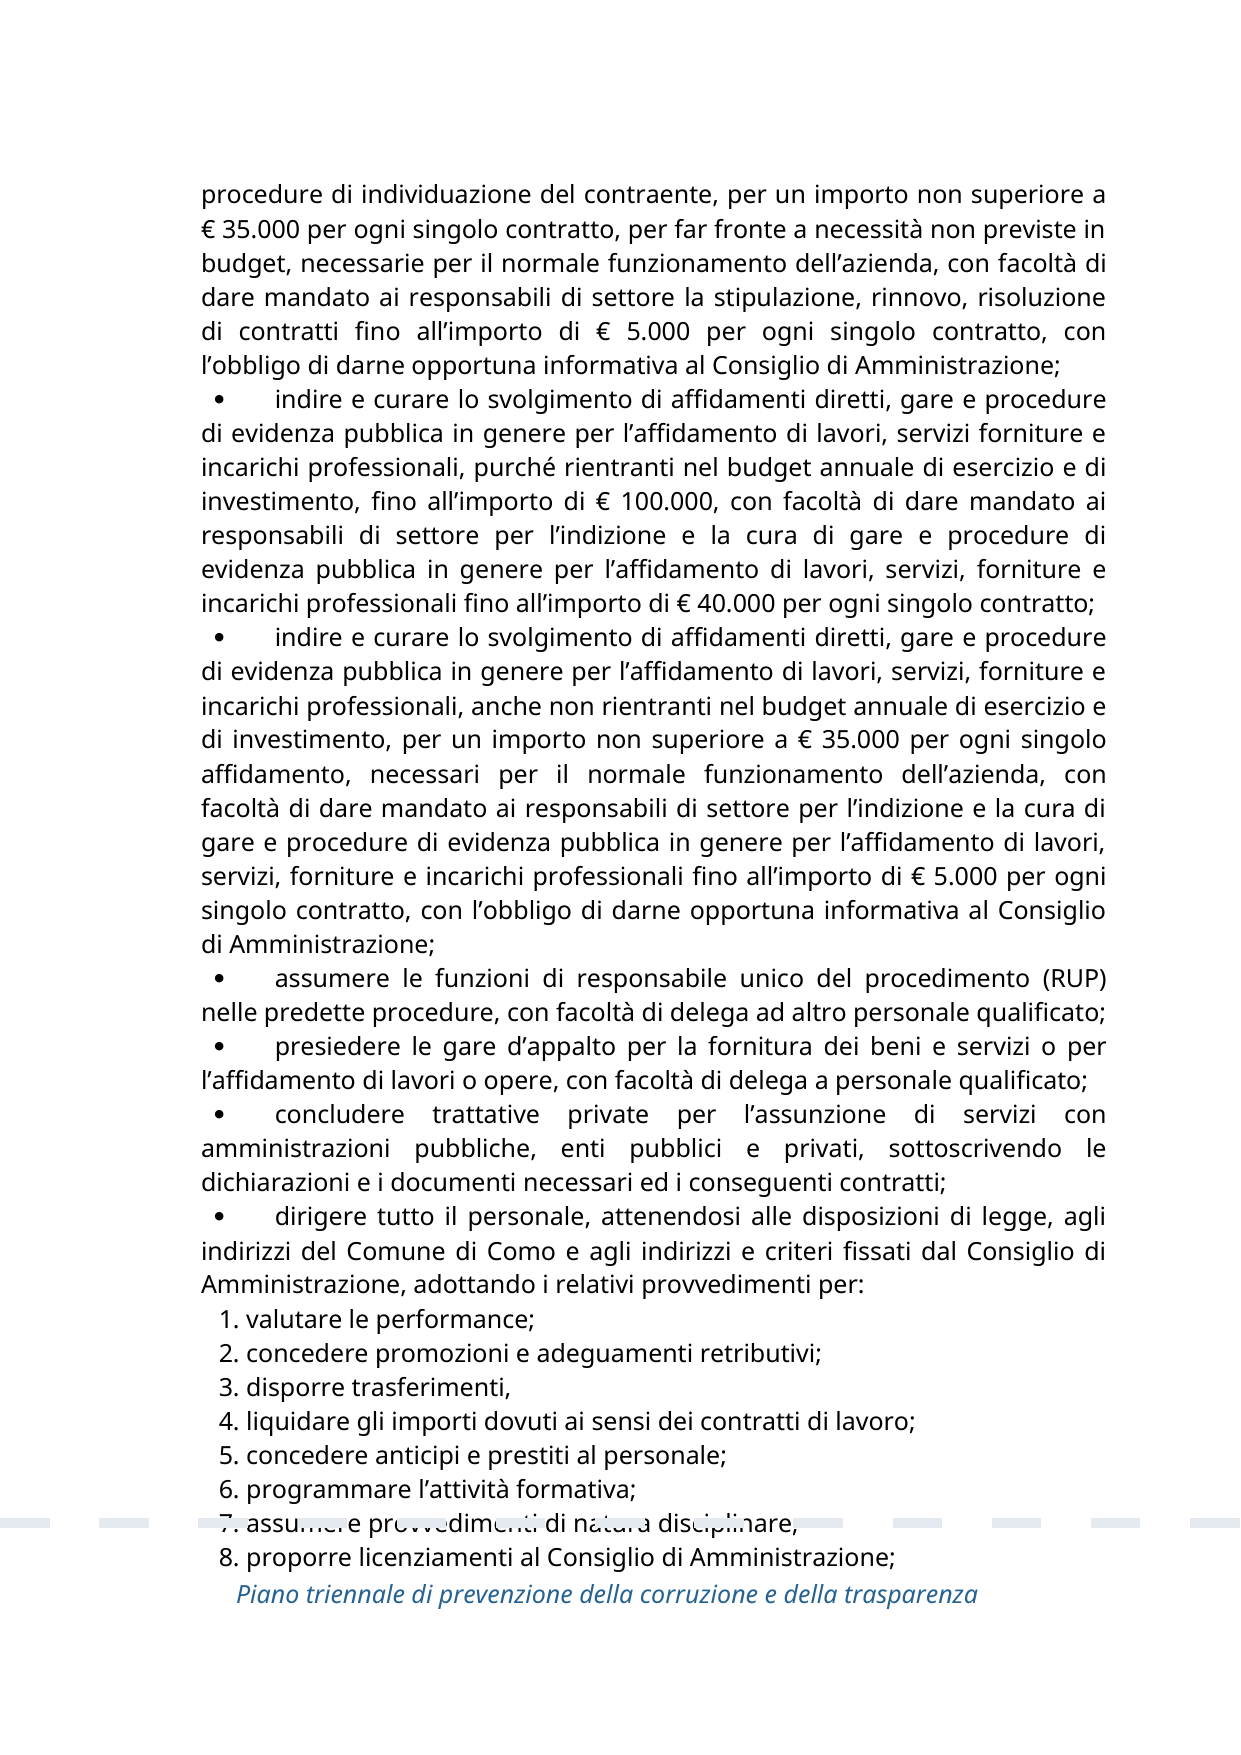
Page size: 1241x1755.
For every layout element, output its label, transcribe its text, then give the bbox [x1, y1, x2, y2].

list assumere le funzioni di responsabile unico del procedimento (RUP) nelle predette procedure, con facoltà di delega ad altro personale qualificato; [201, 961, 1107, 1029]
list presiedere le gare d’appalto per la fornitura dei beni e servizi o per l’affidamento di lavori o opere, con facoltà di delega a personale qualificato; [201, 1029, 1107, 1097]
text 5. concedere anticipi e prestiti al personale; [201, 1437, 1107, 1472]
text 3. disporre trasferimenti, [201, 1369, 1107, 1403]
list indire e curare lo svolgimento di affidamenti diretti, gare e procedure di evidenza pubblica in genere per l’affidamento di lavori, servizi, forniture e incarichi professionali, anche non rientranti nel budget annuale di esercizio e di investimento, per un importo non superiore a € 35.000 per ogni singolo affidamento, necessari per il normale funzionamento dell’azienda, con facoltà di dare mandato ai responsabili di settore per l’indizione e la cura di gare e procedure di evidenza pubblica in genere per l’affidamento di lavori, servizi, forniture e incarichi professionali fino all’importo di € 5.000 per ogni singolo contratto, con l’obbligo di darne opportuna informativa al Consiglio di Amministrazione; [201, 620, 1107, 961]
text 8. proporre licenziamenti al Consiglio di Amministrazione; [201, 1540, 1107, 1574]
text 2. concedere promozioni e adeguamenti retributivi; [201, 1335, 1107, 1369]
list indire e curare lo svolgimento di affidamenti diretti, gare e procedure di evidenza pubblica in genere per l’affidamento di lavori, servizi forniture e incarichi professionali, purché rientranti nel budget annuale di esercizio e di investimento, fino all’importo di € 100.000, con facoltà di dare mandato ai responsabili di settore per l’indizione e la cura di gare e procedure di evidenza pubblica in genere per l’affidamento di lavori, servizi, forniture e incarichi professionali fino all’importo di € 40.000 per ogni singolo contratto; [201, 382, 1107, 620]
text 7. assumere provvedimenti di natura disciplinare; [201, 1506, 1107, 1540]
text 1. valutare le performance; [201, 1301, 1107, 1335]
text 6. programmare l’attività formativa; [201, 1472, 1107, 1506]
text 4. liquidare gli importi dovuti ai sensi dei contratti di lavoro; [201, 1403, 1107, 1437]
list procedure di individuazione del contraente, per un importo non superiore a € 35.000 per ogni singolo contratto, per far fronte a necessità non previste in budget, necessarie per il normale funzionamento dell’azienda, con facoltà di dare mandato ai responsabili di settore la stipulazione, rinnovo, risoluzione di contratti fino all’importo di € 5.000 per ogni singolo contratto, con l’obbligo di darne opportuna informativa al Consiglio di Amministrazione; [201, 177, 1107, 382]
list dirigere tutto il personale, attenendosi alle disposizioni di legge, agli indirizzi del Comune di Como e agli indirizzi e criteri fissati dal Consiglio di Amministrazione, adottando i relativi provvedimenti per: [201, 1199, 1107, 1301]
list concludere trattative private per l’assunzione di servizi con amministrazioni pubbliche, enti pubblici e privati, sottoscrivendo le dichiarazioni e i documenti necessari ed i conseguenti contratti; [201, 1097, 1107, 1199]
